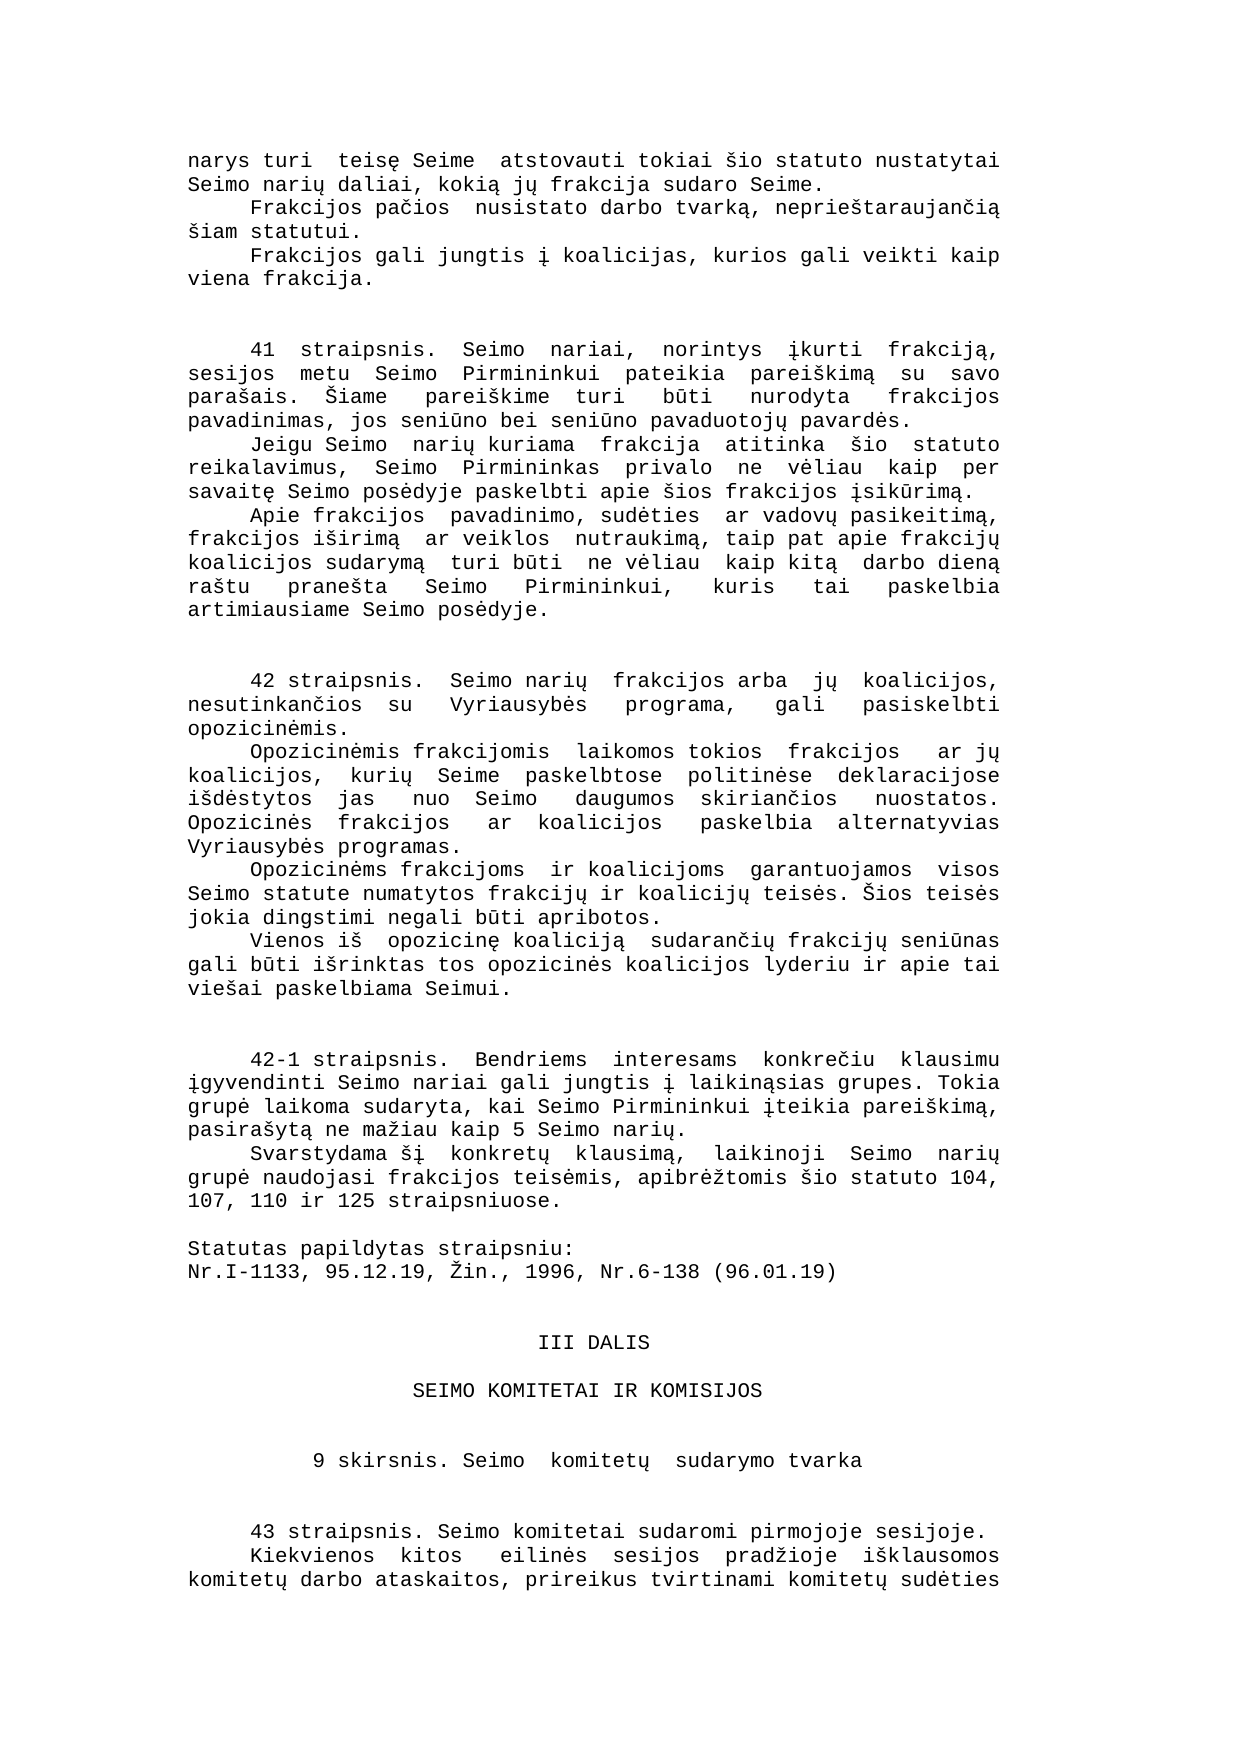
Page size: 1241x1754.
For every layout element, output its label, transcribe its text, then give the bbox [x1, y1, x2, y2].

text sesijos metu Seimo Pirmininkui pateikia pareiškimą su savo [187, 363, 1053, 386]
text parašais. Šiame pareiškime turi būti nurodyta frakcijos [187, 386, 1053, 410]
text Frakcijos gali jungtis į koalicijas, kurios gali veikti kaip [187, 244, 1053, 268]
text pasirašytą ne mažiau kaip 5 Seimo narių. [187, 1119, 1053, 1143]
text šiam statutui. [187, 221, 1053, 244]
text 42-1 straipsnis. Bendriems interesams konkrečiu klausimu [187, 1048, 1053, 1072]
text SEIMO KOMITETAI IR KOMISIJOS [187, 1379, 1053, 1403]
text viešai paskelbiama Seimui. [187, 978, 1053, 1001]
text Vienos iš opozicinę koaliciją sudarančių frakcijų seniūnas [187, 930, 1053, 954]
text grupė naudojasi frakcijos teisėmis, apibrėžtomis šio statuto 104, [187, 1167, 1053, 1190]
text Frakcijos pačios nusistato darbo tvarką, neprieštaraujančią [187, 197, 1053, 221]
text Nr.I-1133, 95.12.19, Žin., 1996, Nr.6-138 (96.01.19) [187, 1261, 1053, 1285]
text Statutas papildytas straipsniu: [187, 1238, 1053, 1261]
text koalicijos sudarymą turi būti ne vėliau kaip kitą darbo dieną [187, 552, 1053, 576]
text grupė laikoma sudaryta, kai Seimo Pirmininkui įteikia pareiškimą, [187, 1096, 1053, 1119]
text gali būti išrinktas tos opozicinės koalicijos lyderiu ir apie tai [187, 954, 1053, 978]
text Svarstydama šį konkretų klausimą, laikinoji Seimo narių [187, 1143, 1053, 1167]
text nesutinkančios su Vyriausybės programa, gali pasiskelbti [187, 694, 1053, 717]
text jokia dingstimi negali būti apribotos. [187, 907, 1053, 930]
text koalicijos, kurių Seime paskelbtose politinėse deklaracijose [187, 765, 1053, 788]
text komitetų darbo ataskaitos, prireikus tvirtinami komitetų sudėties [187, 1569, 1053, 1592]
text 41 straipsnis. Seimo nariai, norintys įkurti frakciją, [187, 339, 1053, 363]
text Opozicinėmis frakcijomis laikomos tokios frakcijos ar jų [187, 741, 1053, 765]
text opozicinėmis. [187, 717, 1053, 741]
text Jeigu Seimo narių kuriama frakcija atitinka šio statuto [187, 434, 1053, 457]
text Seimo narių daliai, kokią jų frakcija sudaro Seime. [187, 174, 1053, 197]
text raštu pranešta Seimo Pirmininkui, kuris tai paskelbia [187, 576, 1053, 599]
text 107, 110 ir 125 straipsniuose. [187, 1190, 1053, 1214]
text viena frakcija. [187, 268, 1053, 292]
text išdėstytos jas nuo Seimo daugumos skiriančios nuostatos. [187, 788, 1053, 812]
text 43 straipsnis. Seimo komitetai sudaromi pirmojoje sesijoje. [187, 1521, 1053, 1545]
text III DALIS [187, 1332, 1053, 1356]
text įgyvendinti Seimo nariai gali jungtis į laikinąsias grupes. Tokia [187, 1072, 1053, 1096]
text Seimo statute numatytos frakcijų ir koalicijų teisės. Šios teisės [187, 883, 1053, 907]
text Vyriausybės programas. [187, 836, 1053, 859]
text narys turi teisę Seime atstovauti tokiai šio statuto nustatytai [187, 150, 1053, 174]
text Opozicinėms frakcijoms ir koalicijoms garantuojamos visos [187, 859, 1053, 883]
text 42 straipsnis. Seimo narių frakcijos arba jų koalicijos, [187, 670, 1053, 694]
text pavadinimas, jos seniūno bei seniūno pavaduotojų pavardės. [187, 410, 1053, 434]
text Opozicinės frakcijos ar koalicijos paskelbia alternatyvias [187, 812, 1053, 836]
text 9 skirsnis. Seimo komitetų sudarymo tvarka [187, 1451, 1053, 1474]
text artimiausiame Seimo posėdyje. [187, 599, 1053, 623]
text frakcijos iširimą ar veiklos nutraukimą, taip pat apie frakcijų [187, 528, 1053, 552]
text savaitę Seimo posėdyje paskelbti apie šios frakcijos įsikūrimą. [187, 481, 1053, 505]
text Kiekvienos kitos eilinės sesijos pradžioje išklausomos [187, 1545, 1053, 1569]
text reikalavimus, Seimo Pirmininkas privalo ne vėliau kaip per [187, 457, 1053, 481]
text Apie frakcijos pavadinimo, sudėties ar vadovų pasikeitimą, [187, 505, 1053, 528]
